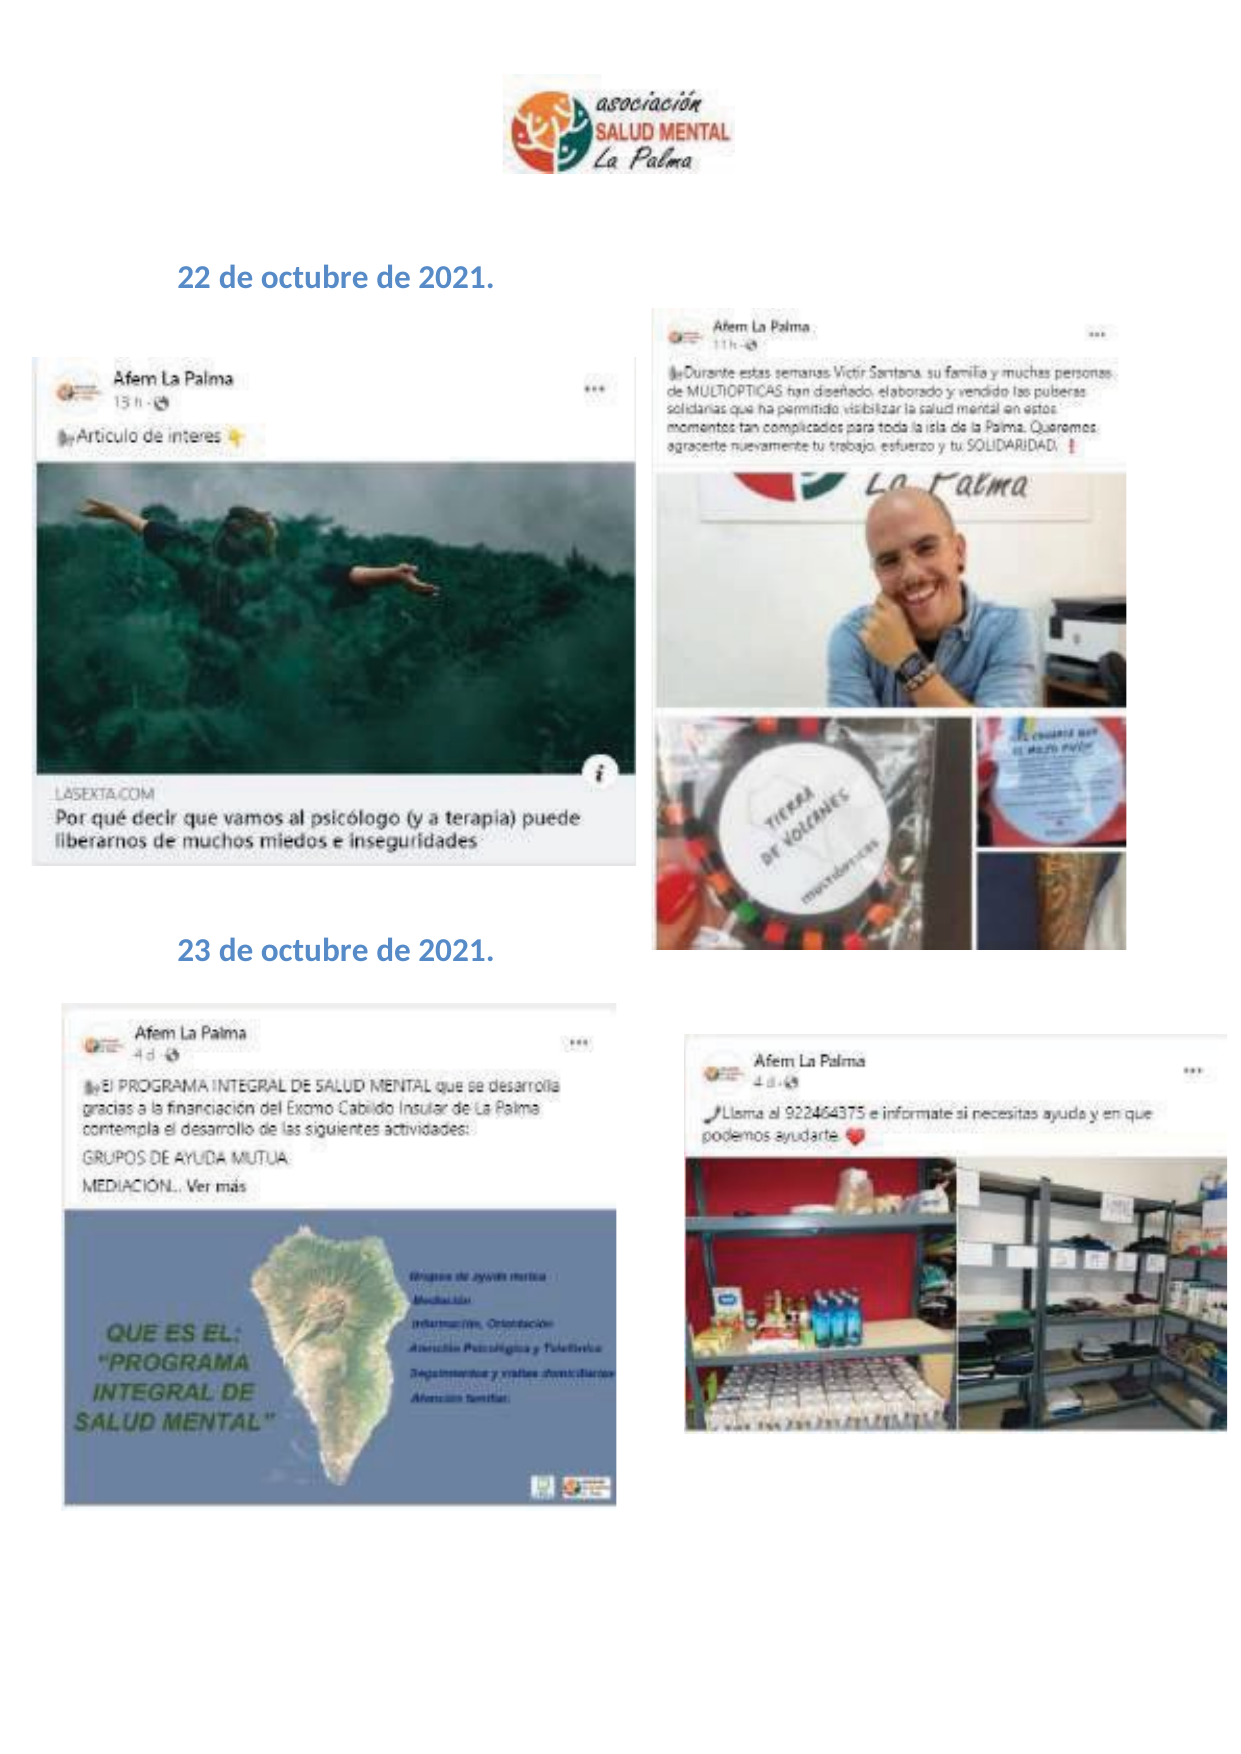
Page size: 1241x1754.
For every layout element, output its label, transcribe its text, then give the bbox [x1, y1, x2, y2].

picture [502, 74, 735, 174]
picture [31, 357, 637, 866]
list de octubre de 2021. [177, 256, 1240, 297]
picture [651, 308, 1127, 950]
picture [61, 1003, 617, 1511]
picture [684, 1034, 1228, 1434]
list de octubre de 2021. [177, 929, 1240, 969]
